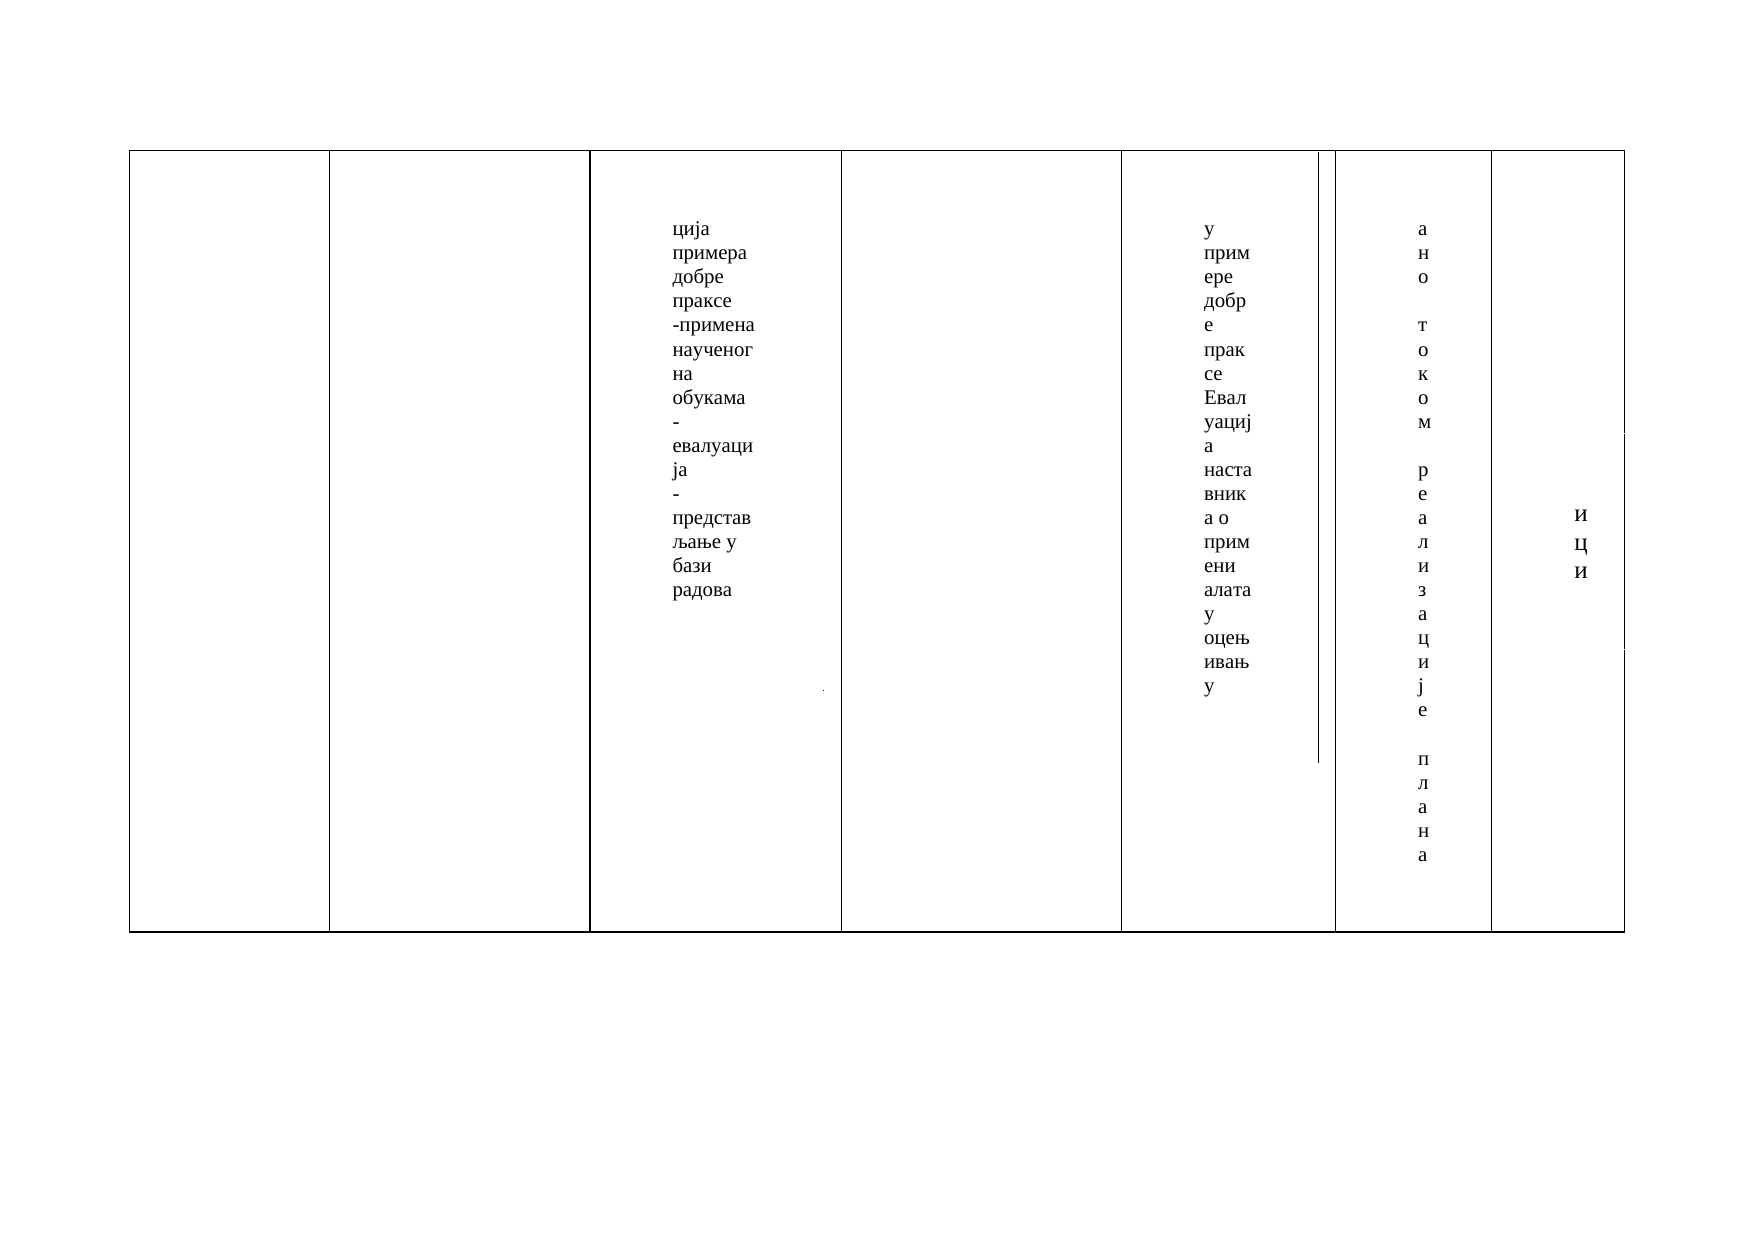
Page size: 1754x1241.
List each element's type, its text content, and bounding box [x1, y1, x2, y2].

table_cell ици [1492, 151, 1624, 931]
table_cell [1486, 151, 1491, 931]
table_cell [130, 151, 329, 931]
table_cell ано током реализације плана [1354, 152, 1485, 930]
table_cell [330, 151, 589, 931]
table_cell у примере добре праксе Евалуација наставника о примени алата у оцењивању [1122, 151, 1335, 931]
table_cell ција примера добре праксе -примена наученог на обукама -евалуација -представљање у бази радова [591, 151, 841, 931]
table_cell [842, 151, 1121, 931]
table_cell [1336, 151, 1353, 931]
